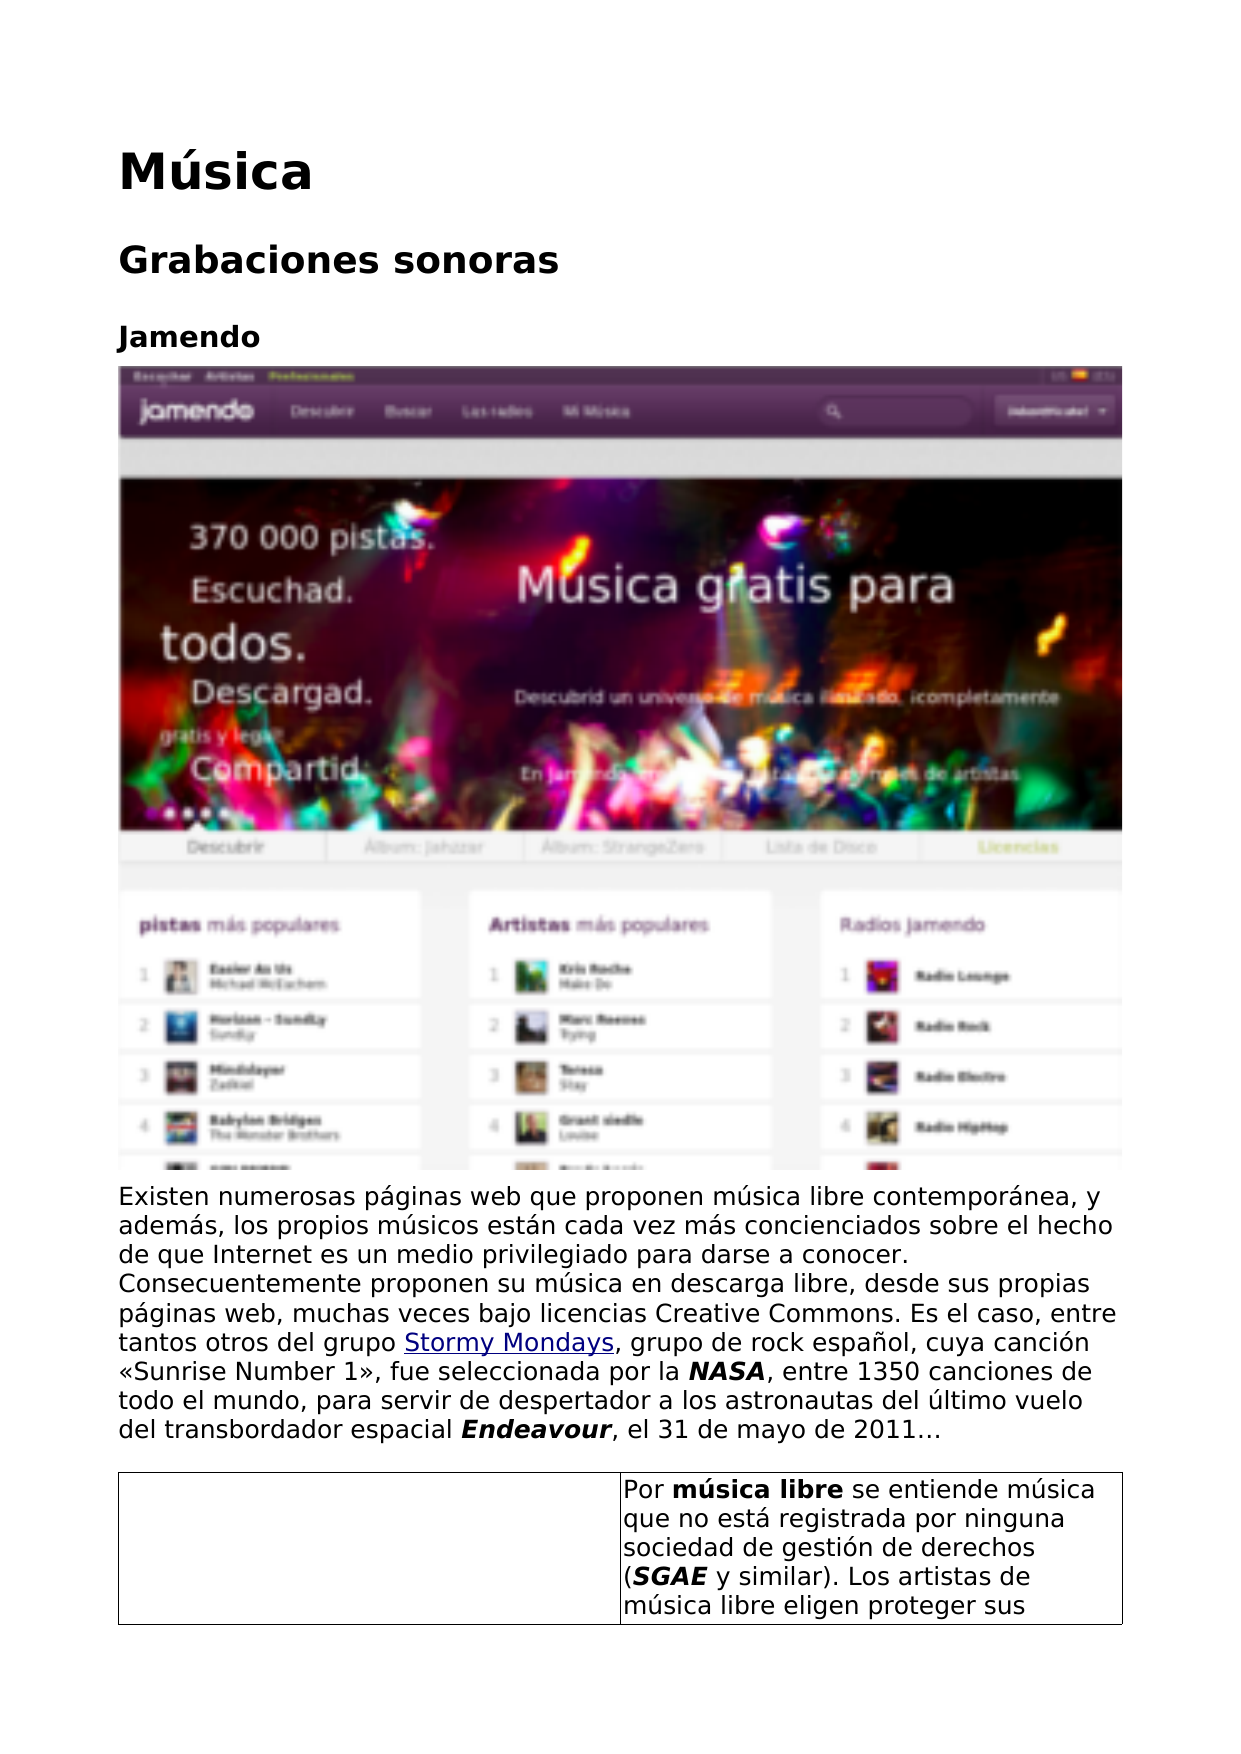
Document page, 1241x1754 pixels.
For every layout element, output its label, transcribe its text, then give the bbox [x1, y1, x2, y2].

subtitle Grabaciones sonoras [118, 239, 1122, 282]
subtitle Jamendo [118, 320, 1122, 354]
table_header [119, 1473, 620, 1624]
table_header Por música libre se entiende música que no está registrada por ninguna sociedad de gestión de derechos (SGAE y similar). Los artistas de música libre eligen proteger sus [621, 1473, 1122, 1624]
text Existen numerosas páginas web que proponen música libre contemporánea, y además, los propios músicos están cada vez más concienciados sobre el hecho de que Internet es un medio privilegiado para darse a conocer. Consecuentemente proponen su música en descarga libre, desde sus propias páginas web, muchas veces bajo licencias Creative Commons. Es el caso, entre tantos otros del grupo Stormy Mondays, grupo de rock español, cuya canción «Sunrise Number 1», fue seleccionada por la NASA, entre 1350 canciones de todo el mundo, para servir de despertador a los astronautas del último vuelo del transbordador espacial Endeavour, el 31 de mayo de 2011… [118, 1182, 1122, 1444]
subtitle Música [118, 143, 1122, 201]
picture [118, 366, 1123, 1170]
